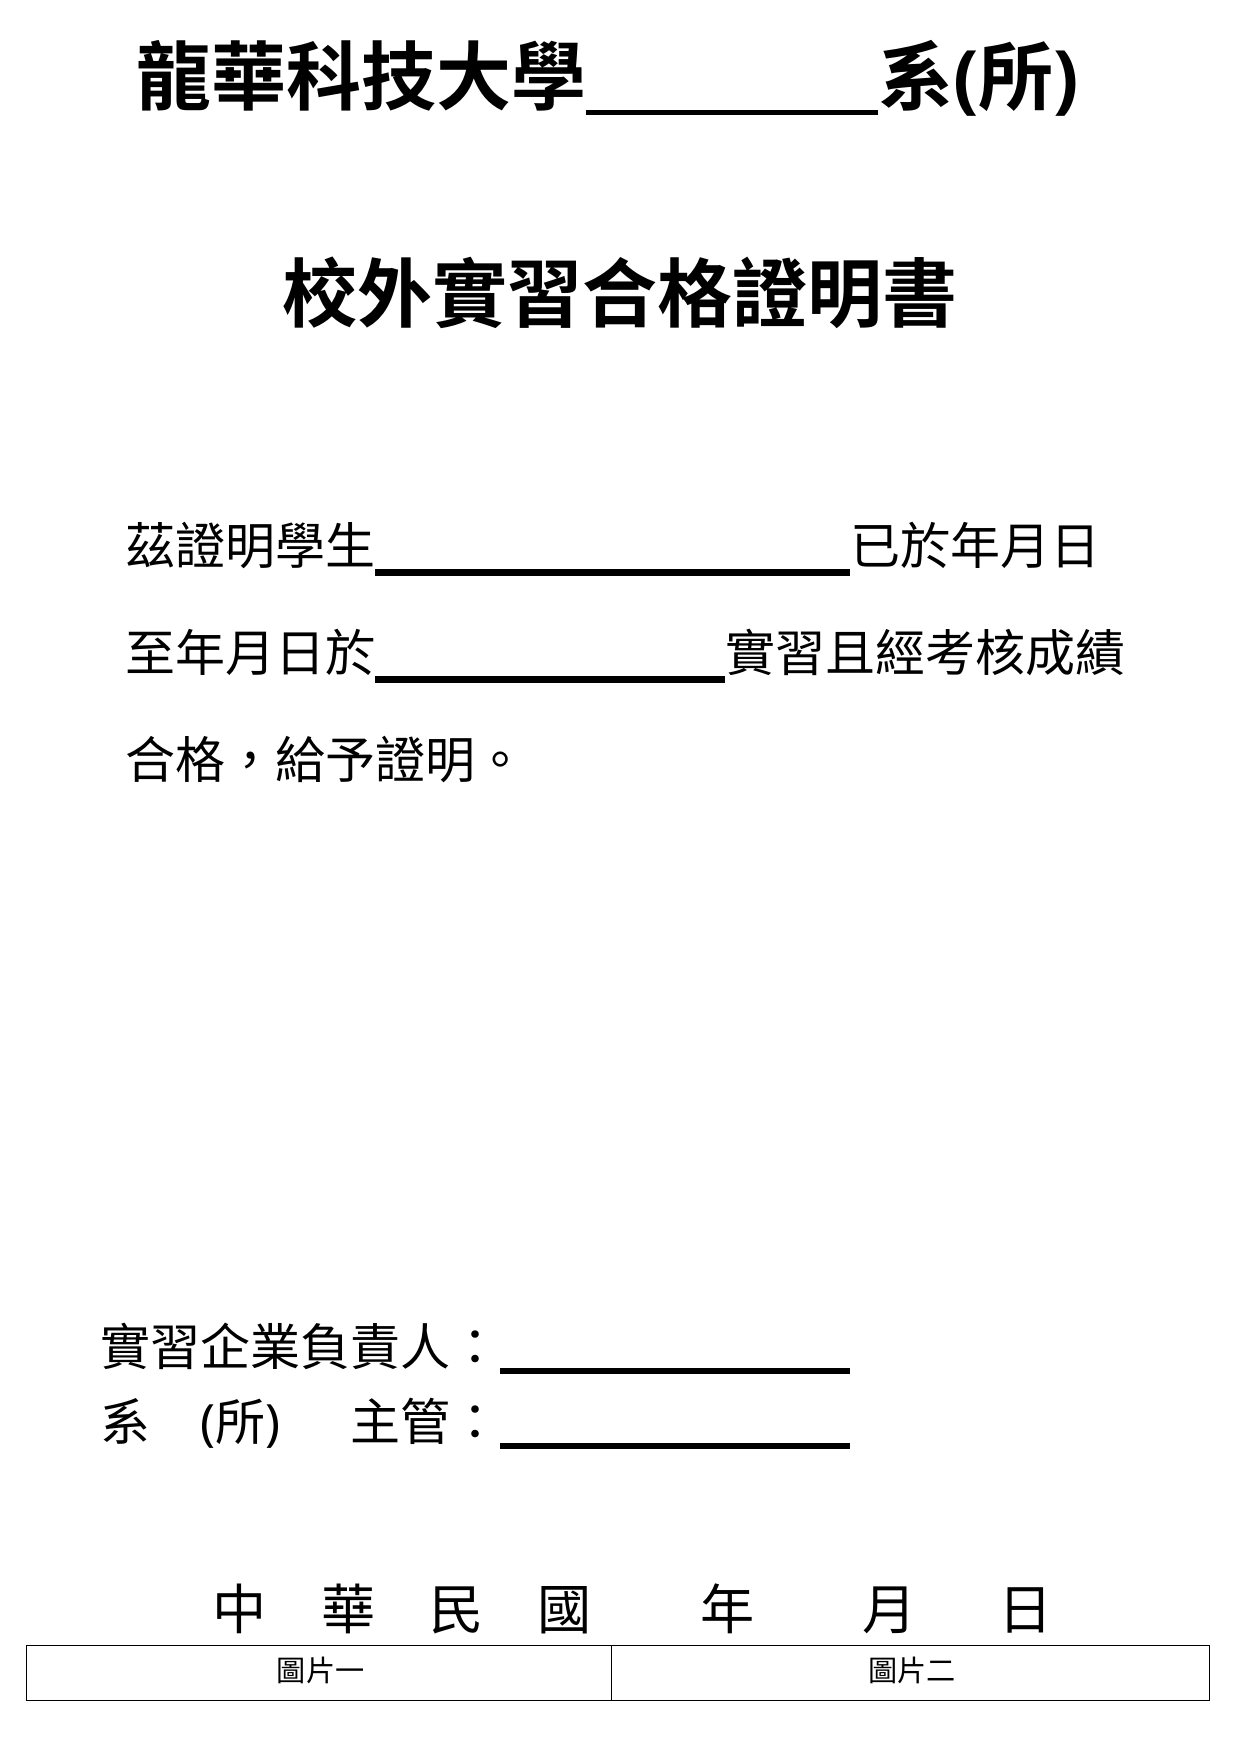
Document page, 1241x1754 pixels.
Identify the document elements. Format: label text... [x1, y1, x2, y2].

text 校外實習合格證明書 [27, 241, 1212, 341]
subtitle 龍華科技大學 系(所) [136, 25, 1221, 124]
text 合格，給予證明。 [125, 726, 1221, 794]
subtitle 茲證明學生 已於年月日 [12, 511, 1212, 579]
text 至年月日於 實習且經考核成績 [125, 618, 1221, 686]
text 實習企業負責人： 系 (所) 主管： [100, 1312, 850, 1455]
table_header 圖片二 [612, 1646, 1209, 1700]
text 中 華 民 國 年 月 日 [212, 1572, 1221, 1645]
table_header 圖片一 [27, 1646, 611, 1700]
